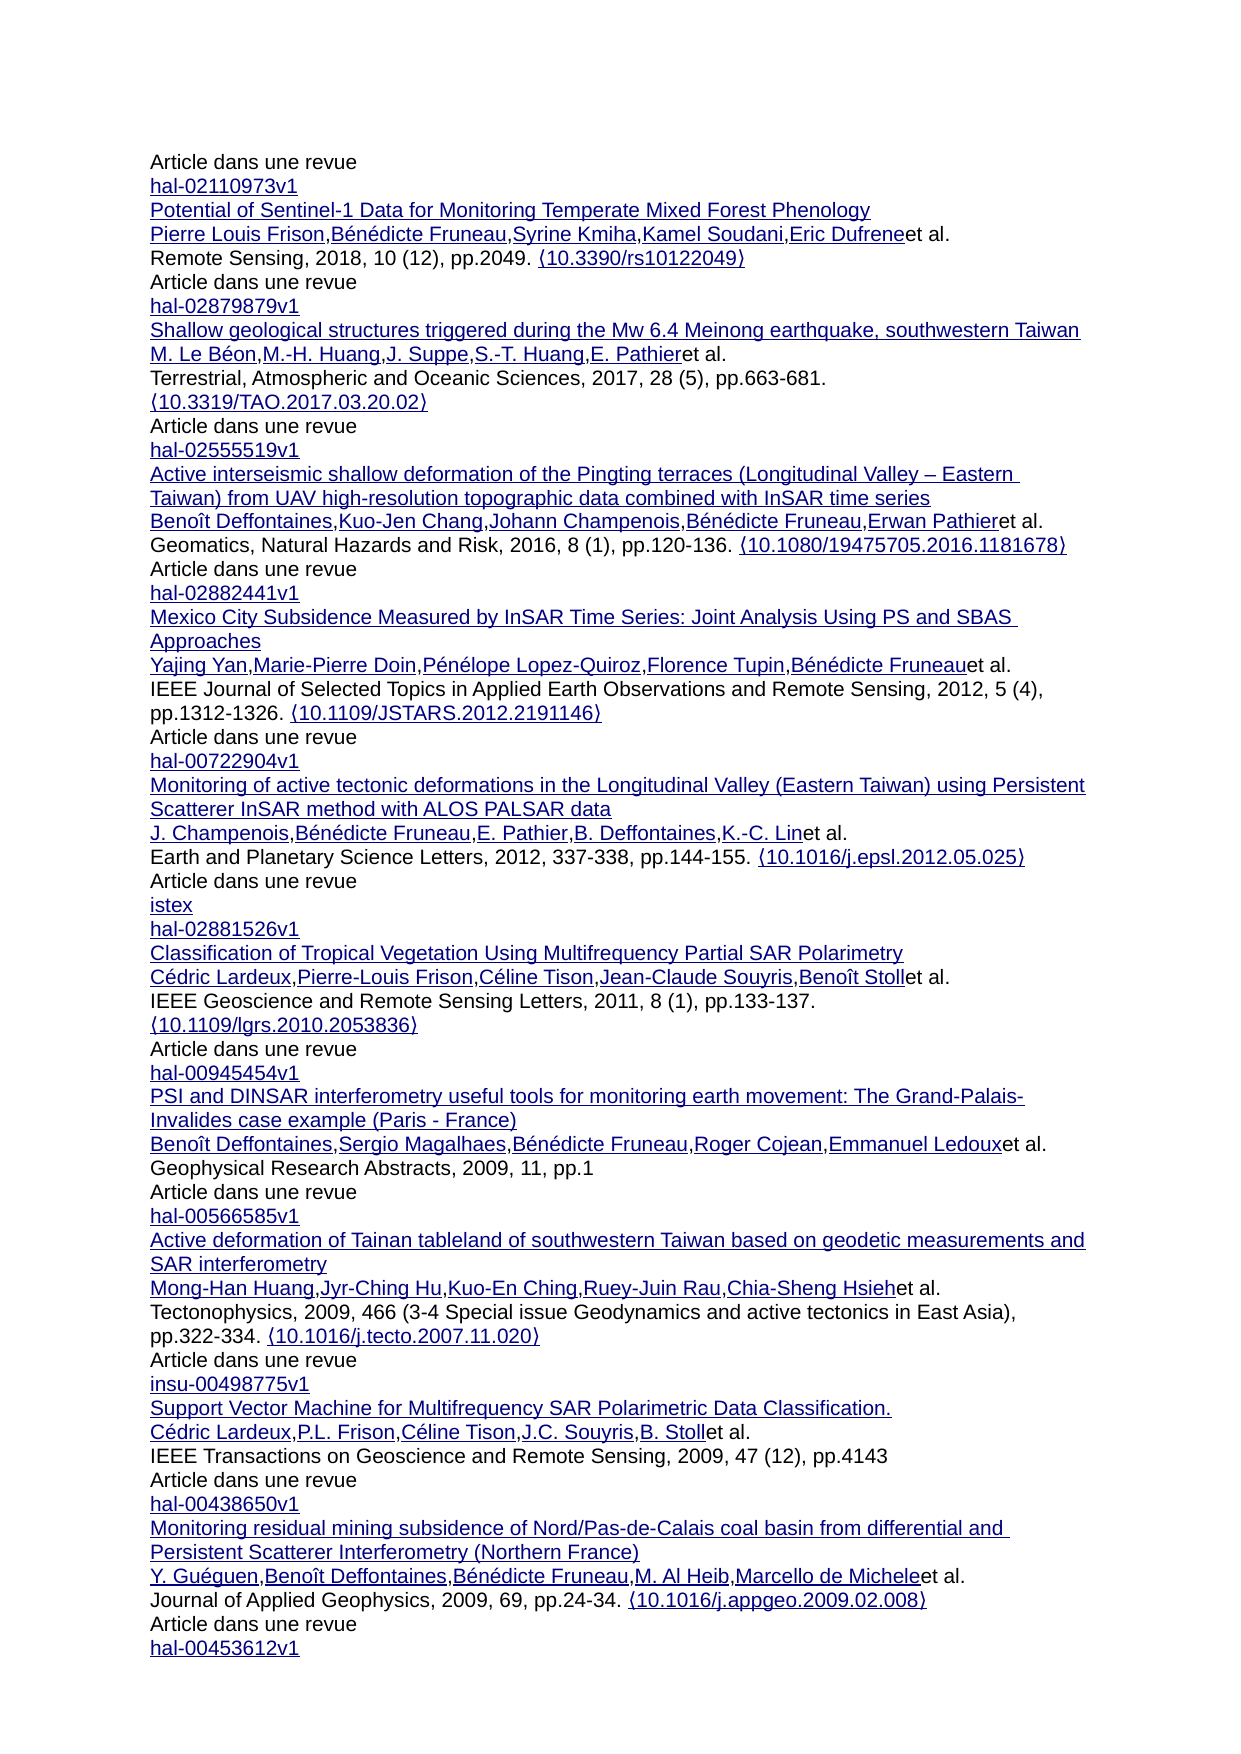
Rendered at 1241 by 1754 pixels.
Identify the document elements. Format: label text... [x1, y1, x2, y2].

table_cell Classification of Tropical Vegetation Using Multifrequency Partial SAR Polarimetry Cédric Lardeux,Pierre-Louis Frison,Céline Tison,Jean-Claude Souyris,Benoît Stollet al. IEEE Geoscience and Remote Sensing Letters, 2011, 8 (1), pp.133-137. ⟨10.1109/lgrs.2010.2053836⟩ Article dans une revue hal-00945454v1 [150, 941, 1090, 1084]
table_cell Active interseismic shallow deformation of the Pingting terraces (Longitudinal Valley – Eastern Taiwan) from UAV high-resolution topographic data combined with InSAR time series Benoît Deffontaines,Kuo-Jen Chang,Johann Champenois,Bénédicte Fruneau,Erwan Pathieret al. Geomatics, Natural Hazards and Risk, 2016, 8 (1), pp.120-136. ⟨10.1080/19475705.2016.1181678⟩ Article dans une revue hal-02882441v1 [150, 461, 1090, 605]
table_cell Monitoring residual mining subsidence of Nord/Pas-de-Calais coal basin from differential and Persistent Scatterer Interferometry (Northern France) Y. Guéguen,Benoît Deffontaines,Bénédicte Fruneau,M. Al Heib,Marcello de Micheleet al. Journal of Applied Geophysics, 2009, 69, pp.24-34. ⟨10.1016/j.appgeo.2009.02.008⟩ Article dans une revue hal-00453612v1 [150, 1516, 1090, 1659]
table_cell Potential of Sentinel-1 Data for Monitoring Temperate Mixed Forest Phenology Pierre Louis Frison,Bénédicte Fruneau,Syrine Kmiha,Kamel Soudani,Eric Dufreneet al. Remote Sensing, 2018, 10 (12), pp.2049. ⟨10.3390/rs10122049⟩ Article dans une revue hal-02879879v1 [150, 198, 1090, 318]
table_cell Mexico City Subsidence Measured by InSAR Time Series: Joint Analysis Using PS and SBAS Approaches Yajing Yan,Marie-Pierre Doin,Pénélope Lopez-Quiroz,Florence Tupin,Bénédicte Fruneauet al. IEEE Journal of Selected Topics in Applied Earth Observations and Remote Sensing, 2012, 5 (4), pp.1312-1326. ⟨10.1109/JSTARS.2012.2191146⟩ Article dans une revue hal-00722904v1 [150, 605, 1090, 773]
table_cell PSI and DINSAR interferometry useful tools for monitoring earth movement: The Grand-Palais-Invalides case example (Paris - France) Benoît Deffontaines,Sergio Magalhaes,Bénédicte Fruneau,Roger Cojean,Emmanuel Ledouxet al. Geophysical Research Abstracts, 2009, 11, pp.1 Article dans une revue hal-00566585v1 [150, 1084, 1090, 1228]
table_cell Monitoring of active tectonic deformations in the Longitudinal Valley (Eastern Taiwan) using Persistent Scatterer InSAR method with ALOS PALSAR data J. Champenois,Bénédicte Fruneau,E. Pathier,B. Deffontaines,K.-C. Linet al. Earth and Planetary Science Letters, 2012, 337-338, pp.144-155. ⟨10.1016/j.epsl.2012.05.025⟩ Article dans une revue istex hal-02881526v1 [150, 773, 1090, 941]
table_cell Shallow geological structures triggered during the Mw 6.4 Meinong earthquake, southwestern Taiwan M. Le Béon,M.-H. Huang,J. Suppe,S.-T. Huang,E. Pathieret al. Terrestrial, Atmospheric and Oceanic Sciences, 2017, 28 (5), pp.663-681. ⟨10.3319/TAO.2017.03.20.02⟩ Article dans une revue hal-02555519v1 [150, 318, 1090, 461]
table_cell Active deformation of Tainan tableland of southwestern Taiwan based on geodetic measurements and SAR interferometry Mong-Han Huang,Jyr-Ching Hu,Kuo-En Ching,Ruey-Juin Rau,Chia-Sheng Hsiehet al. Tectonophysics, 2009, 466 (3-4 Special issue Geodynamics and active tectonics in East Asia), pp.322-334. ⟨10.1016/j.tecto.2007.11.020⟩ Article dans une revue insu-00498775v1 [150, 1228, 1090, 1396]
table_cell Support Vector Machine for Multifrequency SAR Polarimetric Data Classification. Cédric Lardeux,P.L. Frison,Céline Tison,J.C. Souyris,B. Stollet al. IEEE Transactions on Geoscience and Remote Sensing, 2009, 47 (12), pp.4143 Article dans une revue hal-00438650v1 [150, 1396, 1090, 1516]
table_cell Article dans une revue hal-02110973v1 [150, 150, 1090, 198]
